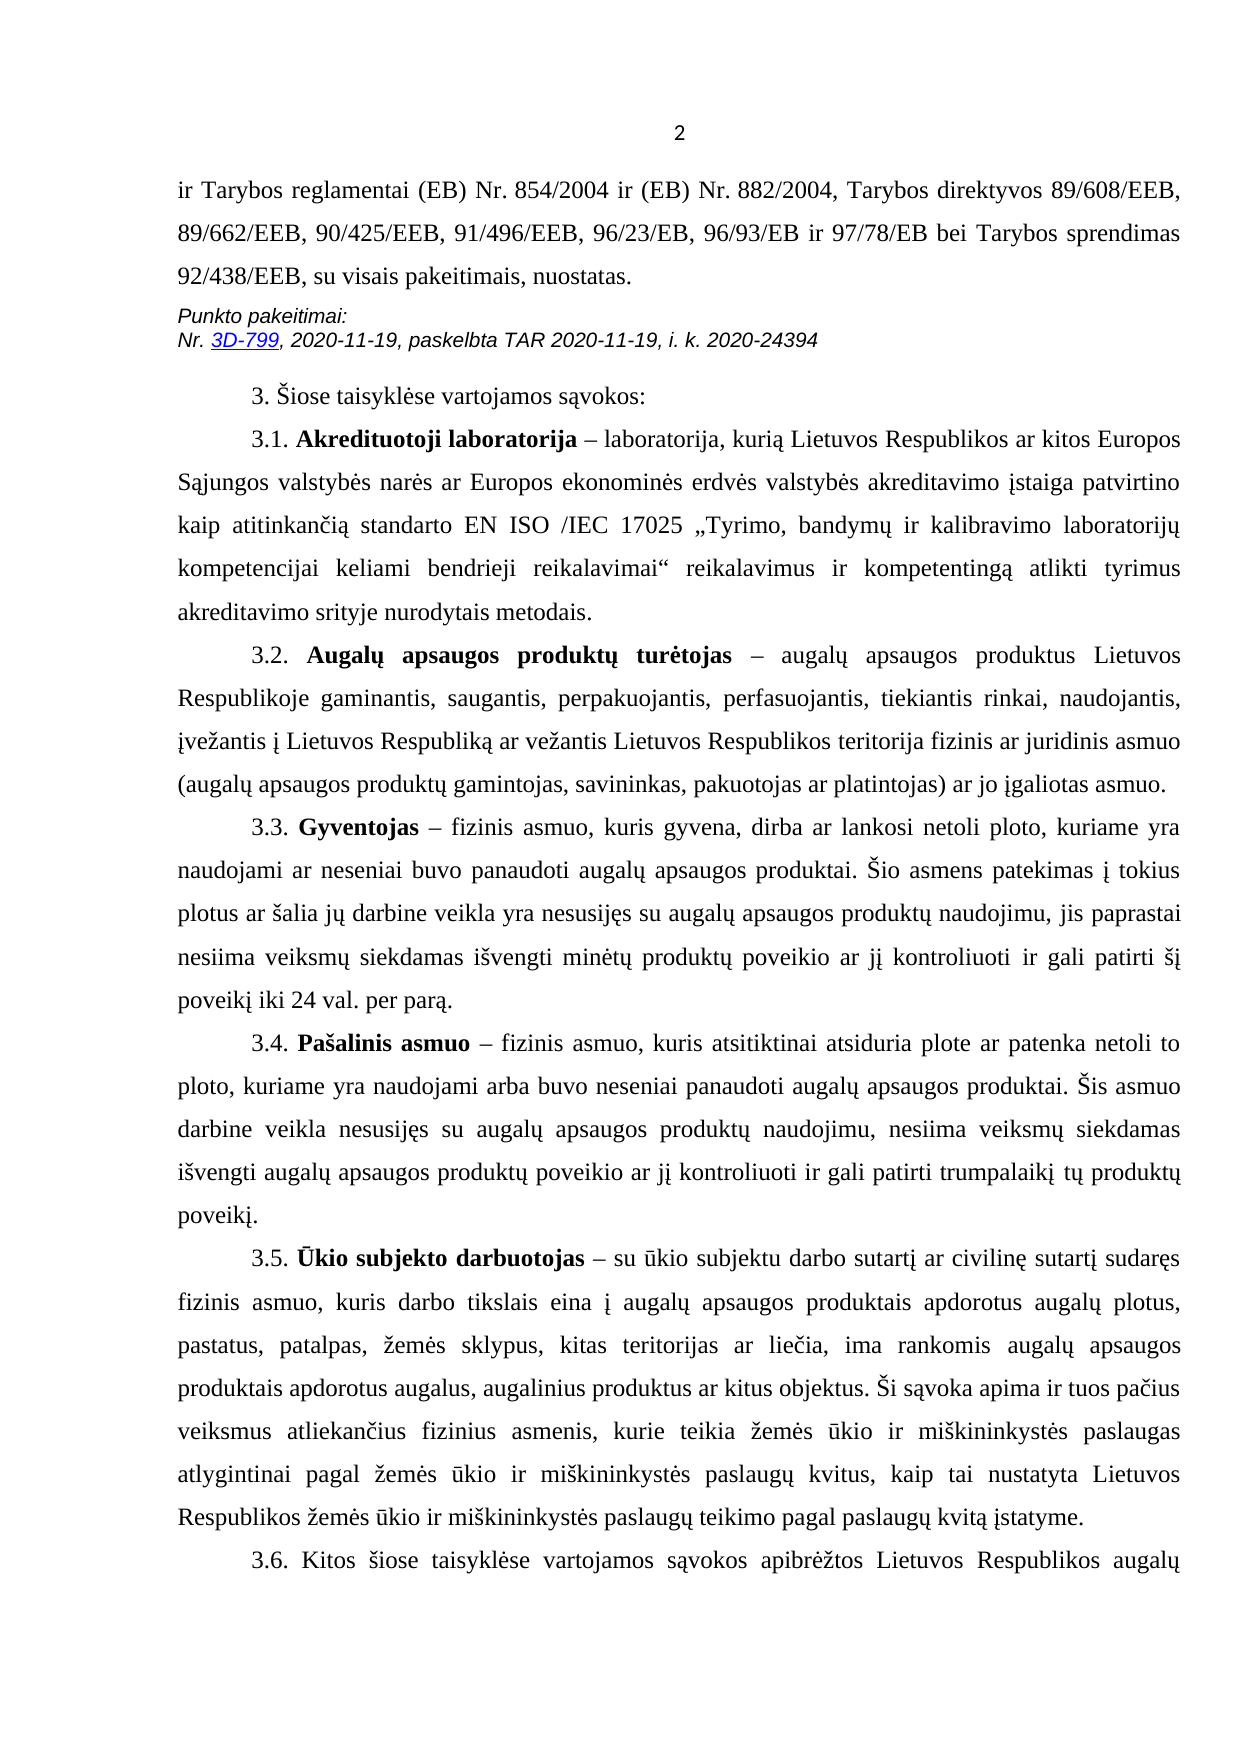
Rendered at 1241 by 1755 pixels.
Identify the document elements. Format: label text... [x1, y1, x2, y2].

text 3.2. Augalų apsaugos produktų turėtojas – augalų apsaugos produktus Lietuvos Respublikoje gaminantis, saugantis, perpakuojantis, perfasuojantis, tiekiantis rinkai, naudojantis, įvežantis į Lietuvos Respubliką ar vežantis Lietuvos Respublikos teritorija fizinis ar juridinis asmuo (augalų apsaugos produktų gamintojas, savininkas, pakuotojas ar platintojas) ar jo įgaliotas asmuo. [177, 640, 1181, 798]
text 3.4. Pašalinis asmuo – fizinis asmuo, kuris atsitiktinai atsiduria plote ar patenka netoli to ploto, kuriame yra naudojami arba buvo neseniai panaudoti augalų apsaugos produktai. Šis asmuo darbine veikla nesusijęs su augalų apsaugos produktų naudojimu, nesiima veiksmų siekdamas išvengti augalų apsaugos produktų poveikio ar jį kontroliuoti ir gali patirti trumpalaikį tų produktų poveikį. [177, 1028, 1181, 1229]
text 3.6. Kitos šiose taisyklėse vartojamos sąvokos apibrėžtos Lietuvos Respublikos augalų [177, 1545, 1181, 1574]
text 3. Šiose taisyklėse vartojamos sąvokos: [177, 381, 1181, 410]
text 3.3. Gyventojas – fizinis asmuo, kuris gyvena, dirba ar lankosi netoli ploto, kuriame yra naudojami ar neseniai buvo panaudoti augalų apsaugos produktai. Šio asmens patekimas į tokius plotus ar šalia jų darbine veikla yra nesusijęs su augalų apsaugos produktų naudojimu, jis paprastai nesiima veiksmų siekdamas išvengti minėtų produktų poveikio ar jį kontroliuoti ir gali patirti šį poveikį iki 24 val. per parą. [177, 812, 1181, 1013]
text Nr. 3D-799, 2020-11-19, paskelbta TAR 2020-11-19, i. k. 2020-24394 [177, 328, 1181, 352]
text 3.5. Ūkio subjekto darbuotojas – su ūkio subjektu darbo sutartį ar civilinę sutartį sudaręs fizinis asmuo, kuris darbo tikslais eina į augalų apsaugos produktais apdorotus augalų plotus, pastatus, patalpas, žemės sklypus, kitas teritorijas ar liečia, ima rankomis augalų apsaugos produktais apdorotus augalus, augalinius produktus ar kitus objektus. Ši sąvoka apima ir tuos pačius veiksmus atliekančius fizinius asmenis, kurie teikia žemės ūkio ir miškininkystės paslaugas atlygintinai pagal žemės ūkio ir miškininkystės paslaugų kvitus, kaip tai nustatyta Lietuvos Respublikos žemės ūkio ir miškininkystės paslaugų teikimo pagal paslaugų kvitą įstatyme. [177, 1243, 1181, 1531]
text Punkto pakeitimai: [177, 304, 1181, 328]
text 3.1. Akredituotoji laboratorija – laboratorija, kurią Lietuvos Respublikos ar kitos Europos Sąjungos valstybės narės ar Europos ekonominės erdvės valstybės akreditavimo įstaiga patvirtino kaip atitinkančią standarto EN ISO /IEC 17025 „Tyrimo, bandymų ir kalibravimo laboratorijų kompetencijai keliami bendrieji reikalavimai“ reikalavimus ir kompetentingą atlikti tyrimus akreditavimo srityje nurodytais metodais. [177, 424, 1181, 625]
text ir Tarybos reglamentai (EB) Nr. 854/2004 ir (EB) Nr. 882/2004, Tarybos direktyvos 89/608/EEB, 89/662/EEB, 90/425/EEB, 91/496/EEB, 96/23/EB, 96/93/EB ir 97/78/EB bei Tarybos sprendimas 92/438/EEB, su visais pakeitimais, nuostatas. [177, 175, 1181, 290]
